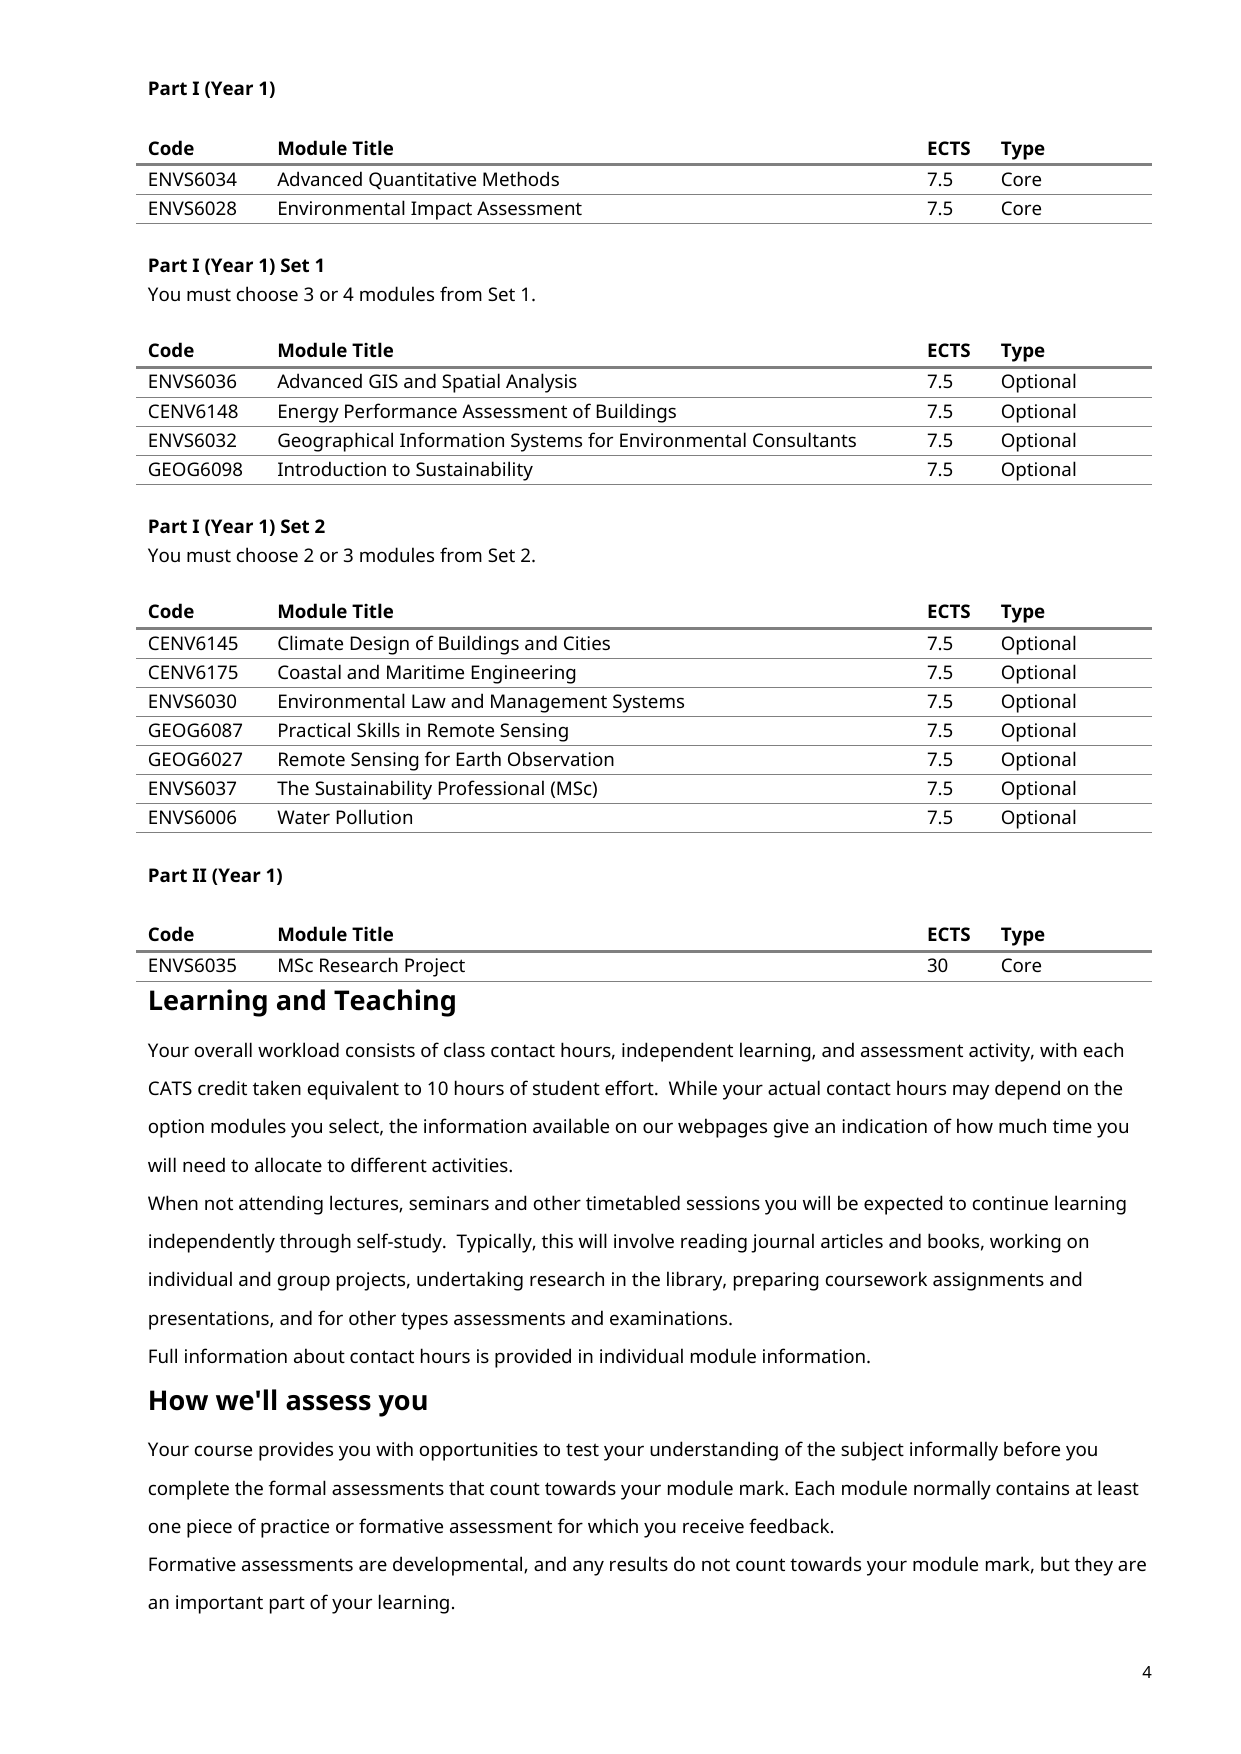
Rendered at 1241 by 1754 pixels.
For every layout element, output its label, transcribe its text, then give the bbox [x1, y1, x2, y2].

table_header Part I (Year 1) [136, 75, 1152, 135]
table_cell ENVS6030 [136, 688, 266, 716]
table_cell Optional [989, 427, 1152, 455]
table_cell Optional [989, 659, 1152, 687]
table_cell ECTS [916, 922, 989, 950]
table_cell 7.5 [916, 717, 989, 745]
table_cell Optional [989, 804, 1152, 832]
table_cell CENV6148 [136, 398, 266, 426]
text Formative assessments are developmental, and any results do not count towards your module mark, but they are an important part of your learning. [148, 1551, 1152, 1615]
table_cell Part I (Year 1) Set 2 You must choose 2 or 3 modules from Set 2. [136, 485, 1152, 599]
table_cell Part II (Year 1) [136, 833, 1152, 922]
table_cell Type [989, 922, 1152, 950]
table_cell ECTS [916, 338, 989, 366]
table_cell Environmental Impact Assessment [266, 195, 916, 223]
table_cell Remote Sensing for Earth Observation [266, 746, 916, 774]
table_cell Advanced Quantitative Methods [266, 166, 916, 194]
table_cell Energy Performance Assessment of Buildings [266, 398, 916, 426]
table_cell ENVS6036 [136, 369, 266, 397]
table_cell GEOG6087 [136, 717, 266, 745]
table_cell 30 [916, 953, 989, 981]
subtitle How we'll assess you [148, 1381, 1152, 1418]
text When not attending lectures, seminars and other timetabled sessions you will be expected to continue learning independently through self-study. Typically, this will involve reading journal articles and books, working on individual and group projects, undertaking research in the library, preparing coursework assignments and presentations, and for other types assessments and examinations. [148, 1190, 1152, 1330]
text Your overall workload consists of class contact hours, independent learning, and assessment activity, with each CATS credit taken equivalent to 10 hours of student effort. While your actual contact hours may depend on the option modules you select, the information available on our webpages give an indication of how much time you will need to allocate to different activities. [148, 1037, 1152, 1177]
table_cell ENVS6037 [136, 775, 266, 803]
table_cell Code [136, 922, 266, 950]
table_cell Water Pollution [266, 804, 916, 832]
text Full information about contact hours is provided in individual module information. [148, 1343, 1152, 1368]
table_cell 7.5 [916, 166, 989, 194]
table_cell Optional [989, 630, 1152, 658]
table_cell Coastal and Maritime Engineering [266, 659, 916, 687]
table_cell 7.5 [916, 195, 989, 223]
table_cell GEOG6027 [136, 746, 266, 774]
table_cell Core [989, 953, 1152, 981]
table_cell Module Title [266, 922, 916, 950]
table_cell Climate Design of Buildings and Cities [266, 630, 916, 658]
table_cell CENV6145 [136, 630, 266, 658]
table_cell Core [989, 166, 1152, 194]
table_cell ENVS6032 [136, 427, 266, 455]
subtitle Learning and Teaching [148, 982, 1152, 1019]
table_cell ENVS6034 [136, 166, 266, 194]
table_cell ECTS [916, 135, 989, 163]
text Your course provides you with opportunities to test your understanding of the subject informally before you complete the formal assessments that count towards your module mark. Each module normally contains at least one piece of practice or formative assessment for which you receive feedback. [148, 1437, 1152, 1538]
table_cell Optional [989, 688, 1152, 716]
table_cell 7.5 [916, 659, 989, 687]
table_cell ENVS6006 [136, 804, 266, 832]
table_cell Optional [989, 717, 1152, 745]
table_cell CENV6175 [136, 659, 266, 687]
table_cell 7.5 [916, 630, 989, 658]
table_cell Practical Skills in Remote Sensing [266, 717, 916, 745]
table_cell Geographical Information Systems for Environmental Consultants [266, 427, 916, 455]
table_cell The Sustainability Professional (MSc) [266, 775, 916, 803]
table_cell Module Title [266, 599, 916, 627]
table_cell Core [989, 195, 1152, 223]
table_cell 7.5 [916, 746, 989, 774]
table_cell Type [989, 599, 1152, 627]
table_cell GEOG6098 [136, 456, 266, 484]
table_cell Introduction to Sustainability [266, 456, 916, 484]
table_cell Type [989, 135, 1152, 163]
table_cell Code [136, 338, 266, 366]
table_cell Advanced GIS and Spatial Analysis [266, 369, 916, 397]
table_cell ENVS6035 [136, 953, 266, 981]
table_cell 7.5 [916, 369, 989, 397]
table_cell Optional [989, 398, 1152, 426]
table_cell Module Title [266, 338, 916, 366]
table_cell 7.5 [916, 775, 989, 803]
table_cell Code [136, 135, 266, 163]
table_cell 7.5 [916, 456, 989, 484]
table_cell 7.5 [916, 427, 989, 455]
table_cell Optional [989, 746, 1152, 774]
table_cell 7.5 [916, 688, 989, 716]
table_cell Code [136, 599, 266, 627]
table_cell Environmental Law and Management Systems [266, 688, 916, 716]
table_cell Optional [989, 369, 1152, 397]
table_cell ECTS [916, 599, 989, 627]
table_cell MSc Research Project [266, 953, 916, 981]
table_cell Optional [989, 456, 1152, 484]
table_cell 7.5 [916, 398, 989, 426]
table_cell ENVS6028 [136, 195, 266, 223]
table_cell Type [989, 338, 1152, 366]
table_cell Optional [989, 775, 1152, 803]
table_cell 7.5 [916, 804, 989, 832]
table_cell Part I (Year 1) Set 1 You must choose 3 or 4 modules from Set 1. [136, 224, 1152, 338]
table_cell Module Title [266, 135, 916, 163]
